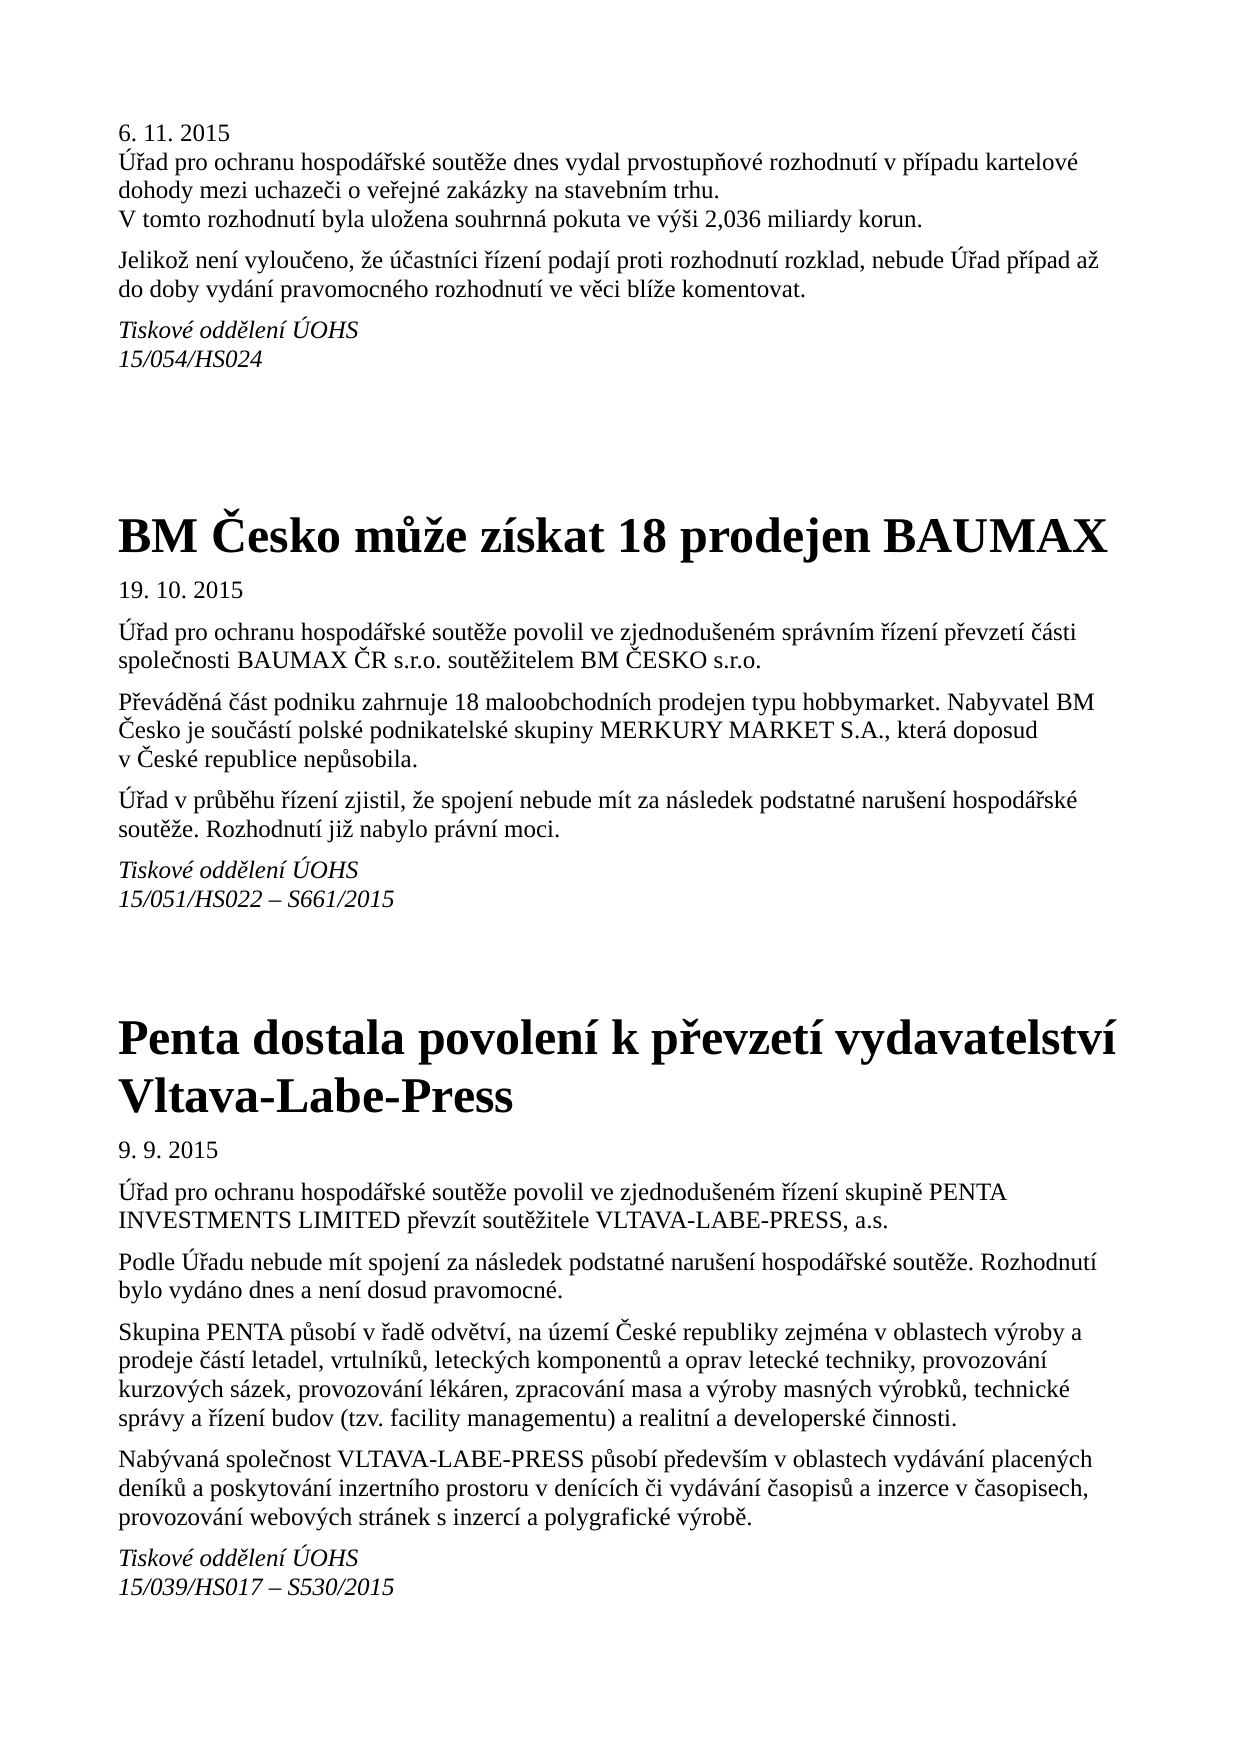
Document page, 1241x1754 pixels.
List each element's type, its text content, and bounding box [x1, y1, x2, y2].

text Tiskové oddělení ÚOHS 15/051/HS022 – S661/2015 [118, 856, 1122, 913]
text Úřad pro ochranu hospodářské soutěže povolil ve zjednodušeném správním řízení převzetí části společnosti BAUMAX ČR s.r.o. soutěžitelem BM ČESKO s.r.o. [118, 617, 1122, 674]
text V tomto rozhodnutí byla uložena souhrnná pokuta ve výši 2,036 miliardy korun. [118, 204, 1122, 233]
text Tiskové oddělení ÚOHS 15/054/HS024 [118, 316, 1122, 373]
text Úřad pro ochranu hospodářské soutěže povolil ve zjednodušeném řízení skupině PENTA INVESTMENTS LIMITED převzít soutěžitele VLTAVA-LABE-PRESS, a.s. [118, 1177, 1122, 1234]
text 6. 11. 2015 [118, 118, 1122, 147]
text Převáděná část podniku zahrnuje 18 maloobchodních prodejen typu hobbymarket. Nabyvatel BM Česko je součástí polské podnikatelské skupiny MERKURY MARKET S.A., která doposud v České republice nepůsobila. [118, 687, 1122, 773]
subtitle Penta dostala povolení k převzetí vydavatelství Vltava-Labe-Press [118, 1008, 1122, 1123]
text 9. 9. 2015 [118, 1136, 1122, 1164]
text Úřad v průběhu řízení zjistil, že spojení nebude mít za následek podstatné narušení hospodářské soutěže. Rozhodnutí již nabylo právní moci. [118, 786, 1122, 843]
subtitle BM Česko může získat 18 prodejen BAUMAX [118, 506, 1122, 563]
text Podle Úřadu nebude mít spojení za následek podstatné narušení hospodářské soutěže. Rozhodnutí bylo vydáno dnes a není dosud pravomocné. [118, 1247, 1122, 1304]
text Jelikož není vyloučeno, že účastníci řízení podají proti rozhodnutí rozklad, nebude Úřad případ až do doby vydání pravomocného rozhodnutí ve věci blíže komentovat. [118, 246, 1122, 303]
text Úřad pro ochranu hospodářské soutěže dnes vydal prvostupňové rozhodnutí v případu kartelové dohody mezi uchazeči o veřejné zakázky na stavebním trhu. [118, 147, 1122, 204]
text Skupina PENTA působí v řadě odvětví, na území České republiky zejména v oblastech výroby a prodeje částí letadel, vrtulníků, leteckých komponentů a oprav letecké techniky, provozování kurzových sázek, provozování lékáren, zpracování masa a výroby masných výrobků, technické správy a řízení budov (tzv. facility managementu) a realitní a developerské činnosti. [118, 1317, 1122, 1432]
text Tiskové oddělení ÚOHS 15/039/HS017 – S530/2015 [118, 1543, 1122, 1601]
text 19. 10. 2015 [118, 576, 1122, 604]
text Nabývaná společnost VLTAVA-LABE-PRESS působí především v oblastech vydávání placených deníků a poskytování inzertního prostoru v denících či vydávání časopisů a inzerce v časopisech, provozování webových stránek s inzercí a polygrafické výrobě. [118, 1444, 1122, 1531]
